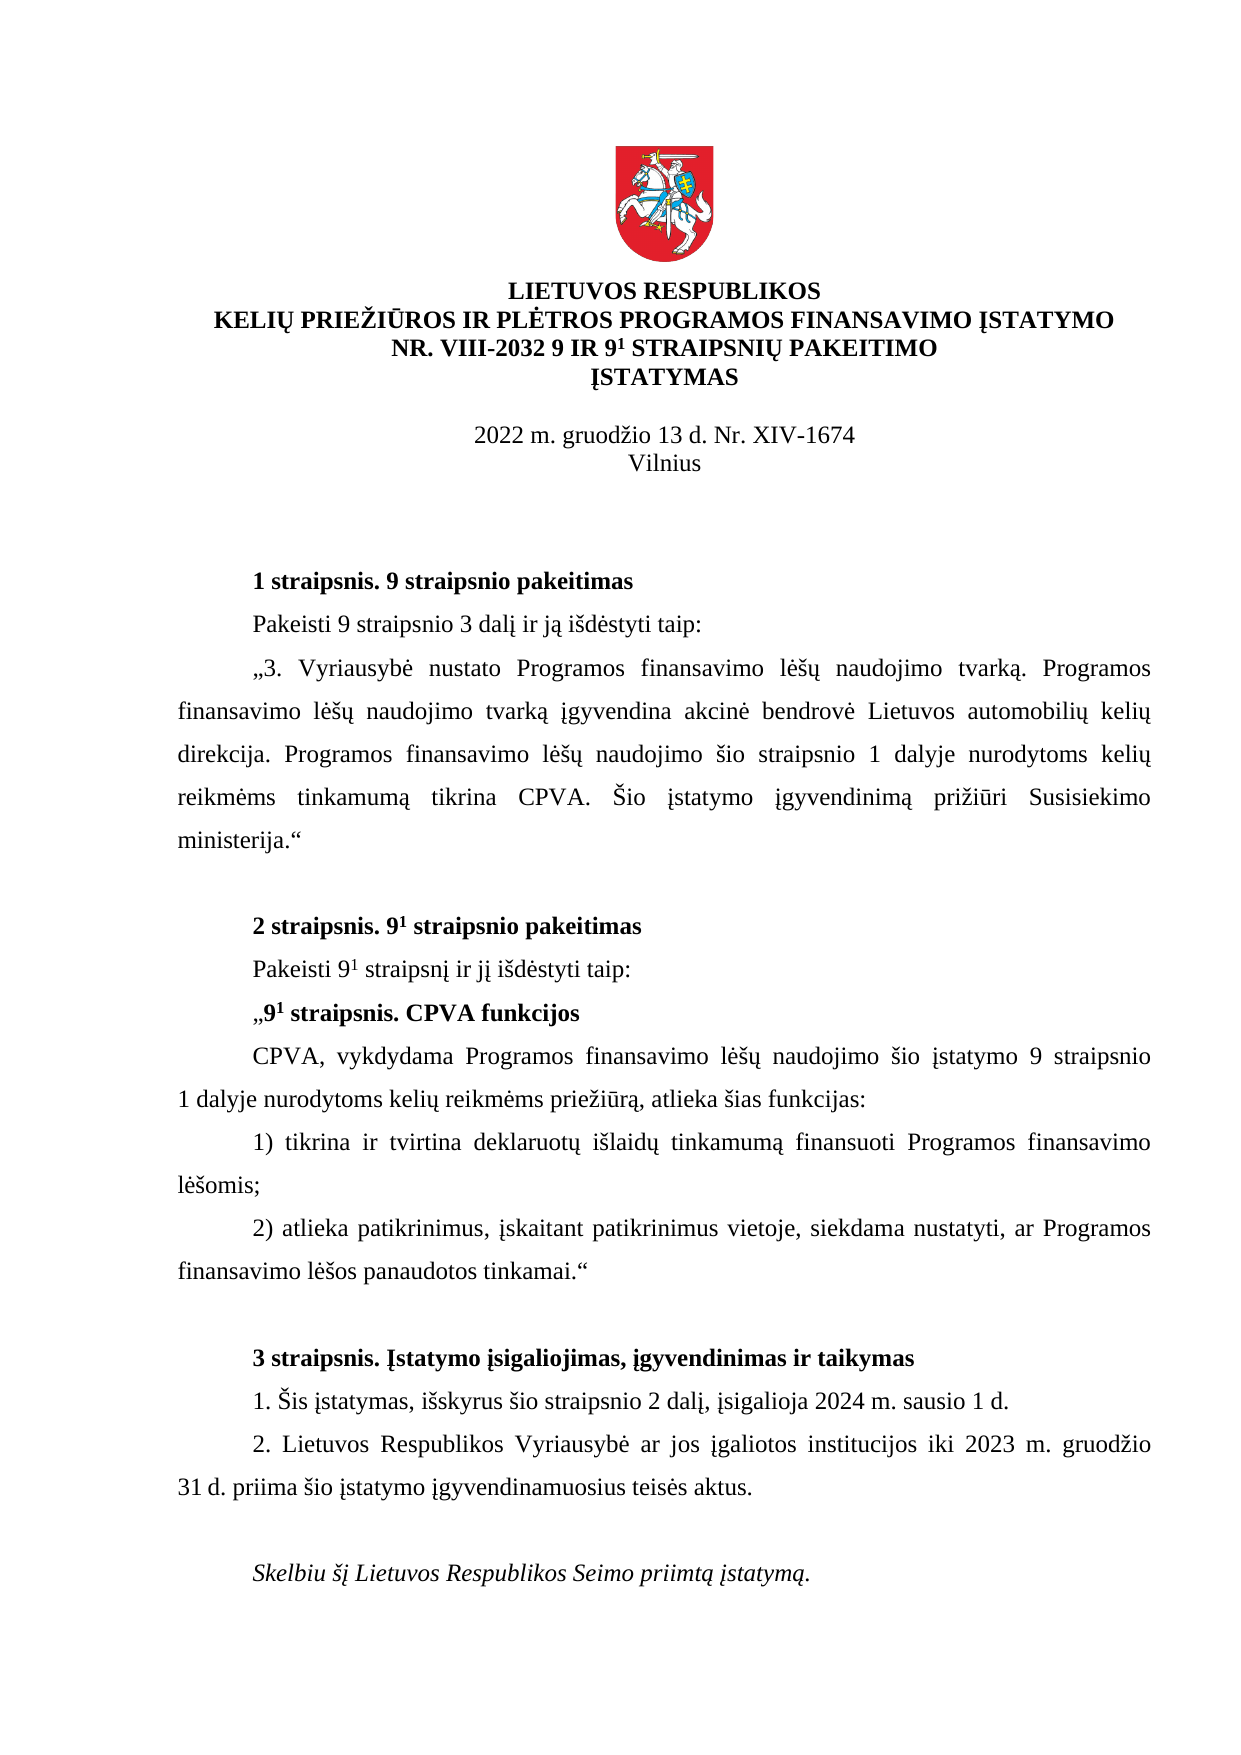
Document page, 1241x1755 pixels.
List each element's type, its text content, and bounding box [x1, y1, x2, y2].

text LIETUVOS RESPUBLIKOS [177, 276, 1152, 305]
text KELIŲ PRIEŽIŪROS IR PLĖTROS PROGRAMOS FINANSAVIMO ĮSTATYMO NR. VIII-2032 9 IR 91 STRAIPSNIŲ PAKEITIMO [177, 305, 1152, 362]
text 2 straipsnis. 91 straipsnio pakeitimas [177, 911, 1152, 940]
text 3 straipsnis. Įstatymo įsigaliojimas, įgyvendinimas ir taikymas [177, 1343, 1152, 1371]
text Pakeisti 9 straipsnio 3 dalį ir ją išdėstyti taip: [177, 609, 1152, 638]
text „91 straipsnis. CPVA funkcijos [177, 998, 1152, 1026]
text 2022 m. gruodžio 13 d. Nr. XIV-1674 [177, 420, 1152, 448]
text 2) atlieka patikrinimus, įskaitant patikrinimus vietoje, siekdama nustatyti, ar Programos finansavimo lėšos panaudotos tinkamai.“ [177, 1213, 1152, 1285]
text Skelbiu šį Lietuvos Respublikos Seimo priimtą įstatymą. [177, 1558, 1152, 1587]
text „3. Vyriausybė nustato Programos finansavimo lėšų naudojimo tvarką. Programos finansavimo lėšų naudojimo tvarką įgyvendina akcinė bendrovė Lietuvos automobilių kelių direkcija. Programos finansavimo lėšų naudojimo šio straipsnio 1 dalyje nurodytoms kelių reikmėms tinkamumą tikrina CPVA. Šio įstatymo įgyvendinimą prižiūri Susisiekimo ministerija.“ [177, 653, 1152, 854]
text Vilnius [177, 448, 1152, 477]
text ĮSTATYMAS [177, 362, 1152, 391]
text Pakeisti 91 straipsnį ir jį išdėstyti taip: [177, 954, 1152, 983]
text 1. Šis įstatymas, išskyrus šio straipsnio 2 dalį, įsigalioja 2024 m. sausio 1 d. [177, 1386, 1152, 1414]
text 2. Lietuvos Respublikos Vyriausybė ar jos įgaliotos institucijos iki 2023 m. gruodžio 31 d. priima šio įstatymo įgyvendinamuosius teisės aktus. [177, 1429, 1152, 1501]
text 1 straipsnis. 9 straipsnio pakeitimas [177, 566, 1152, 595]
text CPVA, vykdydama Programos finansavimo lėšų naudojimo šio įstatymo 9 straipsnio 1 dalyje nurodytoms kelių reikmėms priežiūrą, atlieka šias funkcijas: [177, 1041, 1152, 1113]
text 1) tikrina ir tvirtina deklaruotų išlaidų tinkamumą finansuoti Programos finansavimo lėšomis; [177, 1127, 1152, 1199]
